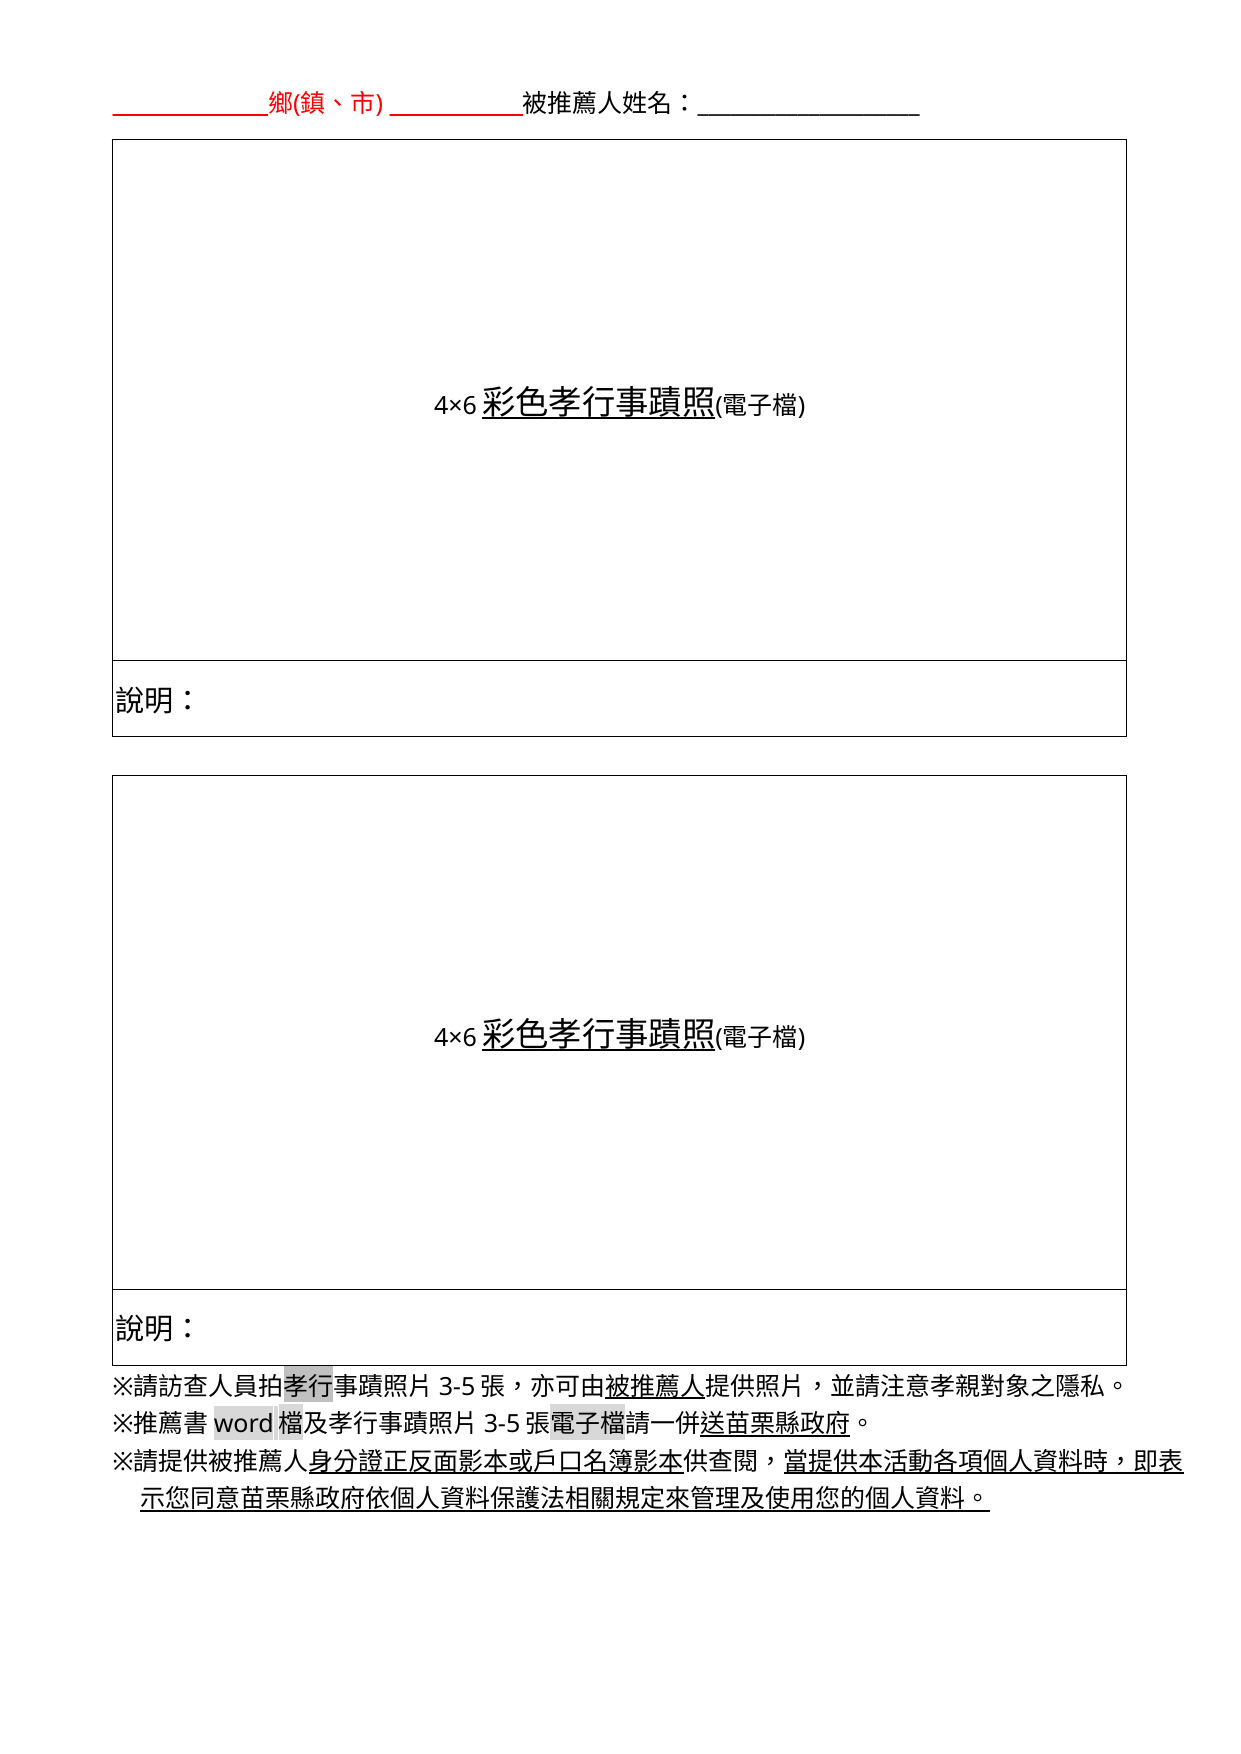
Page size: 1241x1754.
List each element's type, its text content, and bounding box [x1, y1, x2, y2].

table_cell 說明： [113, 1290, 1126, 1364]
text ※請提供被推薦人身分證正反面影本或戶口名簿影本供查閱，當提供本活動各項個人資料時，即表示您同意苗栗縣政府依個人資料保護法相關規定來管理及使用您的個人資料。 [112, 1441, 1186, 1516]
text ※請訪查人員拍孝行事蹟照片3-5張，亦可由被推薦人提供照片，並請注意孝親對象之隱私。 [112, 1366, 1186, 1403]
text ※推薦書word檔及孝行事蹟照片3-5張電子檔請一併送苗栗縣政府。 [112, 1403, 1186, 1441]
table_header 4×6彩色孝行事蹟照(電子檔) [113, 776, 1126, 1288]
table_cell 說明： [113, 661, 1126, 736]
text ______________鄉(鎮、市) ____________被推薦人姓名：____________________ [112, 83, 1162, 120]
table_header 4×6彩色孝行事蹟照(電子檔) [113, 140, 1126, 660]
